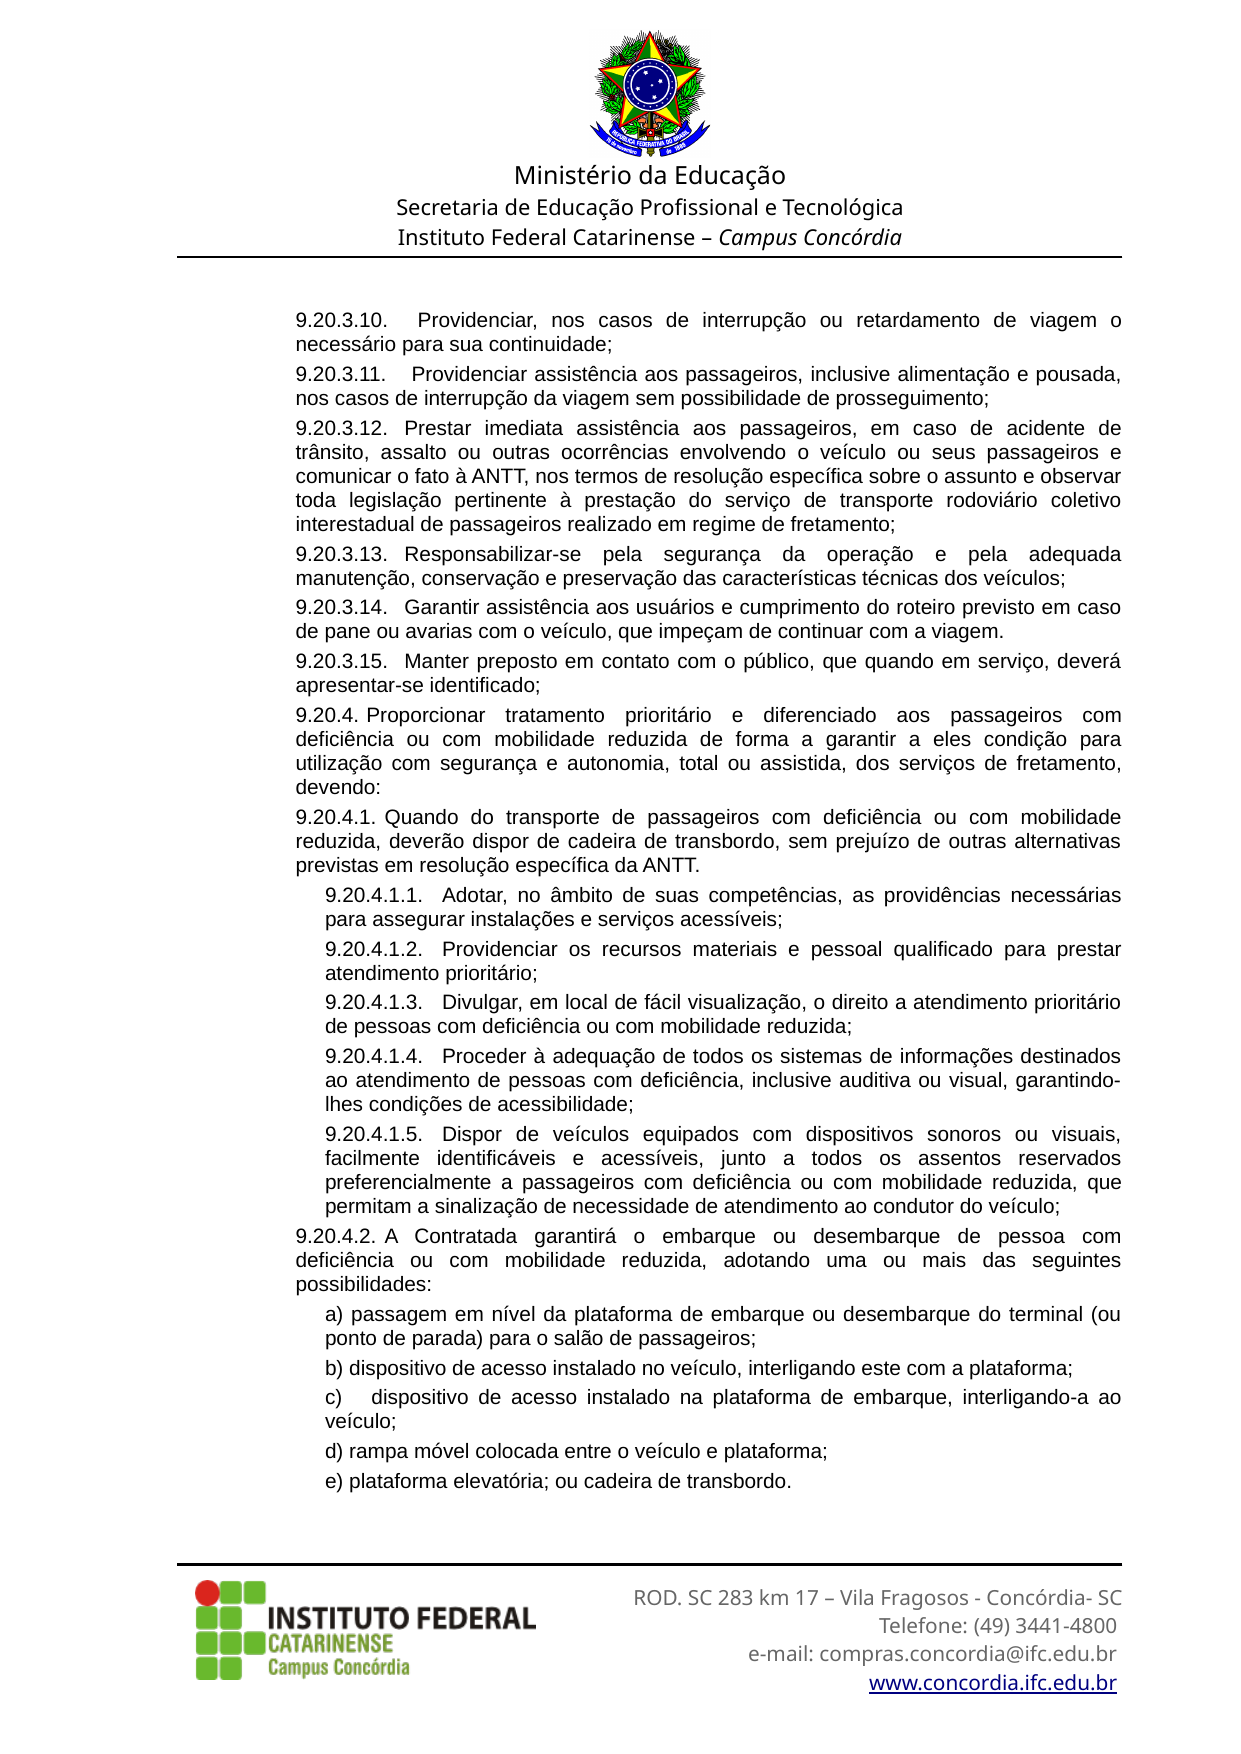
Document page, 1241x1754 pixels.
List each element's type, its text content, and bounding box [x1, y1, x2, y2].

list Divulgar, em local de fácil visualização, o direito a atendimento prioritário de pessoas com deficiência ou com mobilidade reduzida; [325, 990, 1122, 1038]
text b) dispositivo de acesso instalado no veículo, interligando este com a plataforma; [325, 1355, 1122, 1379]
list Dispor de veículos equipados com dispositivos sonoros ou visuais, facilmente identificáveis e acessíveis, junto a todos os assentos reservados preferencialmente a passageiros com deficiência ou com mobilidade reduzida, que permitam a sinalização de necessidade de atendimento ao condutor do veículo; [325, 1122, 1122, 1218]
list Providenciar, nos casos de interrupção ou retardamento de viagem o necessário para sua continuidade; [295, 308, 1122, 356]
list Proporcionar tratamento prioritário e diferenciado aos passageiros com deficiência ou com mobilidade reduzida de forma a garantir a eles condição para utilização com segurança e autonomia, total ou assistida, dos serviços de fretamento, devendo: [295, 703, 1122, 799]
list Responsabilizar-se pela segurança da operação e pela adequada manutenção, conservação e preservação das características técnicas dos veículos; [295, 541, 1122, 589]
list Proceder à adequação de todos os sistemas de informações destinados ao atendimento de pessoas com deficiência, inclusive auditiva ou visual, garantindo-lhes condições de acessibilidade; [325, 1044, 1122, 1116]
list Manter preposto em contato com o público, que quando em serviço, deverá apresentar-se identificado; [295, 649, 1122, 697]
list Garantir assistência aos usuários e cumprimento do roteiro previsto em caso de pane ou avarias com o veículo, que impeçam de continuar com a viagem. [295, 595, 1122, 643]
list Providenciar assistência aos passageiros, inclusive alimentação e pousada, nos casos de interrupção da viagem sem possibilidade de prosseguimento; [295, 362, 1122, 410]
list Adotar, no âmbito de suas competências, as providências necessárias para assegurar instalações e serviços acessíveis; [325, 882, 1122, 930]
list A Contratada garantirá o embarque ou desembarque de pessoa com deficiência ou com mobilidade reduzida, adotando uma ou mais das seguintes possibilidades: [295, 1224, 1122, 1296]
list Prestar imediata assistência aos passageiros, em caso de acidente de trânsito, assalto ou outras ocorrências envolvendo o veículo ou seus passageiros e comunicar o fato à ANTT, nos termos de resolução específica sobre o assunto e observar toda legislação pertinente à prestação do serviço de transporte rodoviário coletivo interestadual de passageiros realizado em regime de fretamento; [295, 416, 1122, 535]
text d) rampa móvel colocada entre o veículo e plataforma; [325, 1439, 1122, 1463]
picture [195, 1580, 536, 1680]
list Providenciar os recursos materiais e pessoal qualificado para prestar atendimento prioritário; [325, 936, 1122, 984]
text a) passagem em nível da plataforma de embarque ou desembarque do terminal (ou ponto de parada) para o salão de passageiros; [325, 1301, 1122, 1349]
list Quando do transporte de passageiros com deficiência ou com mobilidade reduzida, deverão dispor de cadeira de transbordo, sem prejuízo de outras alternativas previstas em resolução específica da ANTT. [295, 805, 1122, 877]
text c) dispositivo de acesso instalado na plataforma de embarque, interligando-a ao veículo; [325, 1385, 1122, 1433]
text e) plataforma elevatória; ou cadeira de transbordo. [325, 1469, 1122, 1493]
